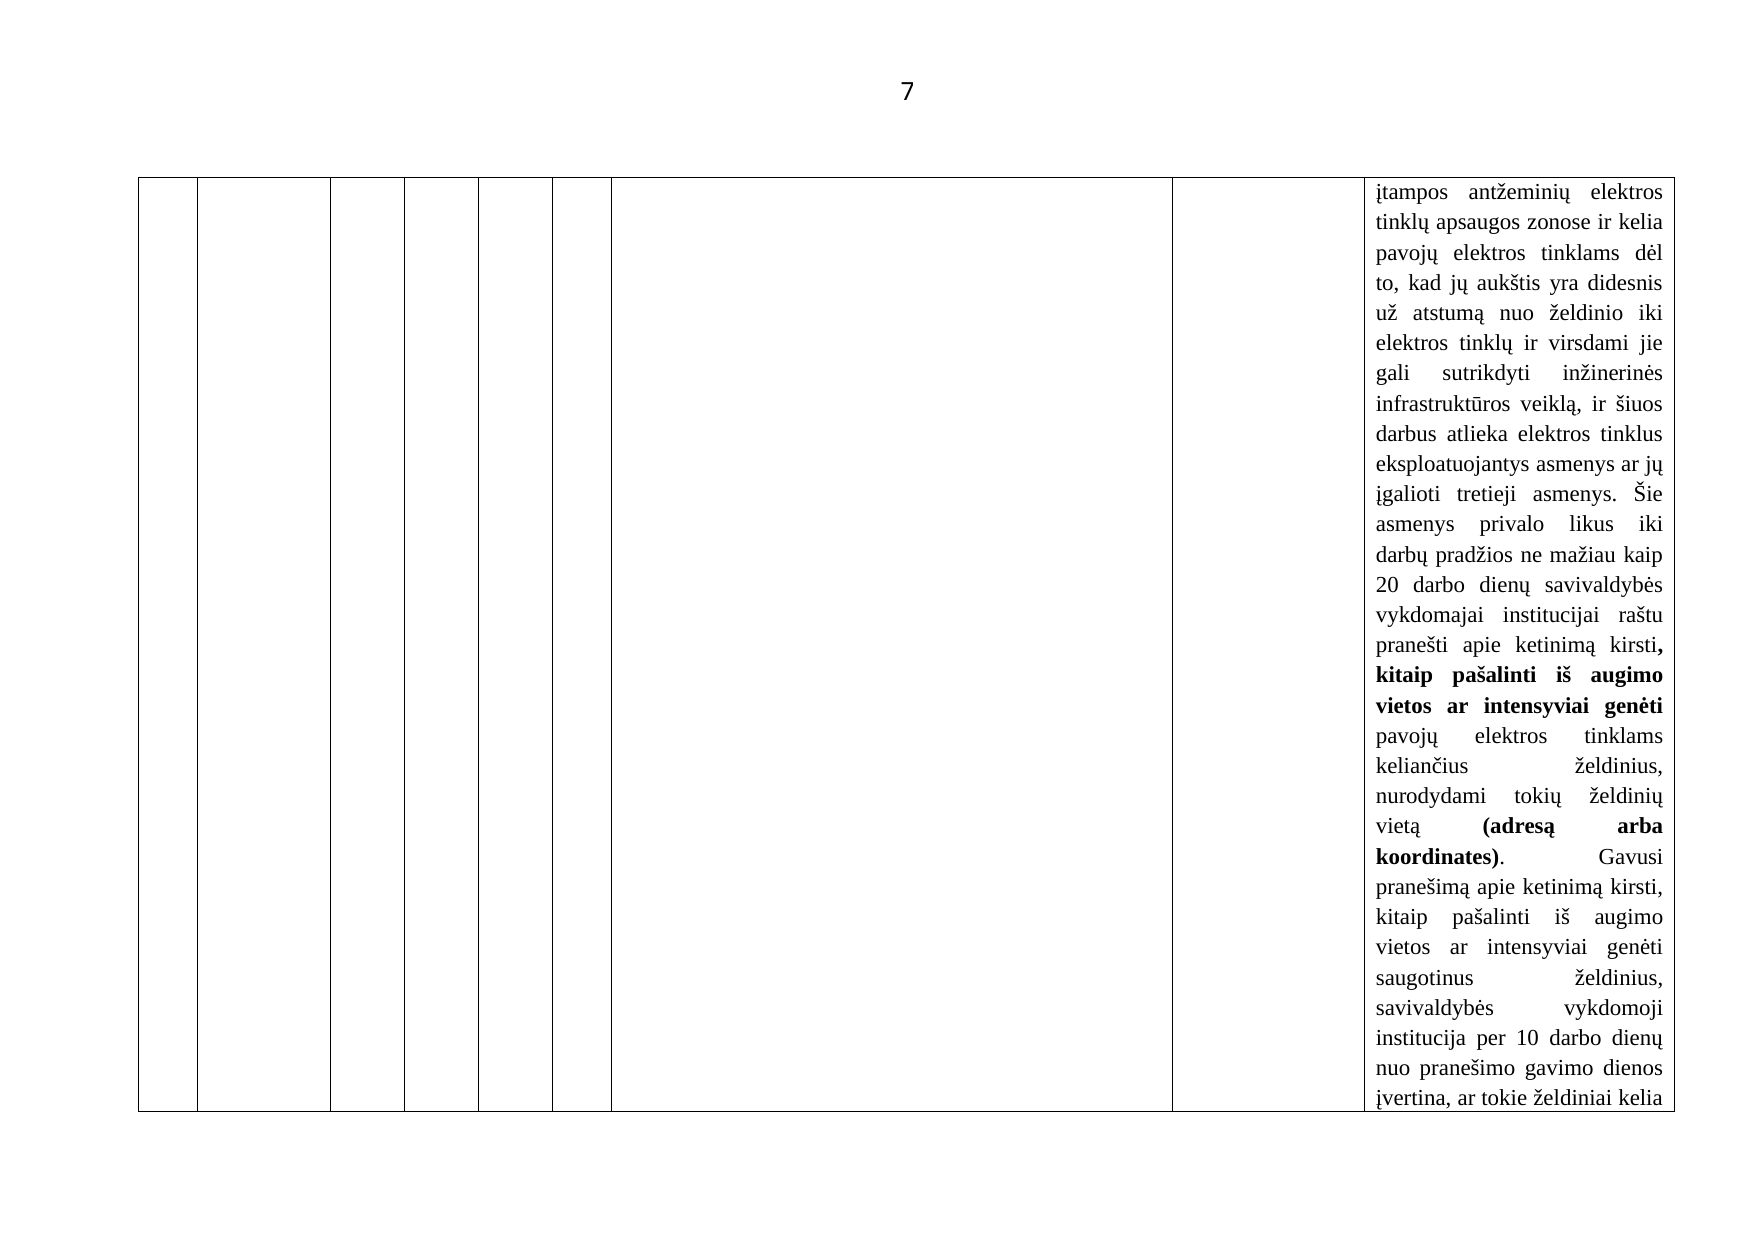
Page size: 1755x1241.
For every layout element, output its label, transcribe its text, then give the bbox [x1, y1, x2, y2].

table_cell [139, 178, 197, 1111]
table_cell įtampos antžeminių elektros tinklų apsaugos zonose ir kelia pavojų elektros tinklams dėl to, kad jų aukštis yra didesnis už atstumą nuo želdinio iki elektros tinklų ir virsdami jie gali sutrikdyti inžinerinės infrastruktūros veiklą, ir šiuos darbus atlieka elektros tinklus eksploatuojantys asmenys ar jų įgalioti tretieji asmenys. Šie asmenys privalo likus iki darbų pradžios ne mažiau kaip 20 darbo dienų savivaldybės vykdomajai institucijai raštu pranešti apie ketinimą kirsti, kitaip pašalinti iš augimo vietos ar intensyviai genėti pavojų elektros tinklams keliančius želdinius, nurodydami tokių želdinių vietą (adresą arba koordinates). Gavusi pranešimą apie ketinimą kirsti, kitaip pašalinti iš augimo vietos ar intensyviai genėti saugotinus želdinius, savivaldybės vykdomoji institucija per 10 darbo dienų nuo pranešimo gavimo dienos įvertina, ar tokie želdiniai kelia [1365, 178, 1674, 1111]
table_cell [331, 178, 404, 1111]
table_cell [553, 178, 611, 1111]
table_cell [1173, 178, 1364, 1111]
table_cell [405, 178, 478, 1111]
table_cell [612, 178, 1172, 1111]
table_cell [479, 178, 552, 1111]
table_cell [198, 178, 330, 1111]
